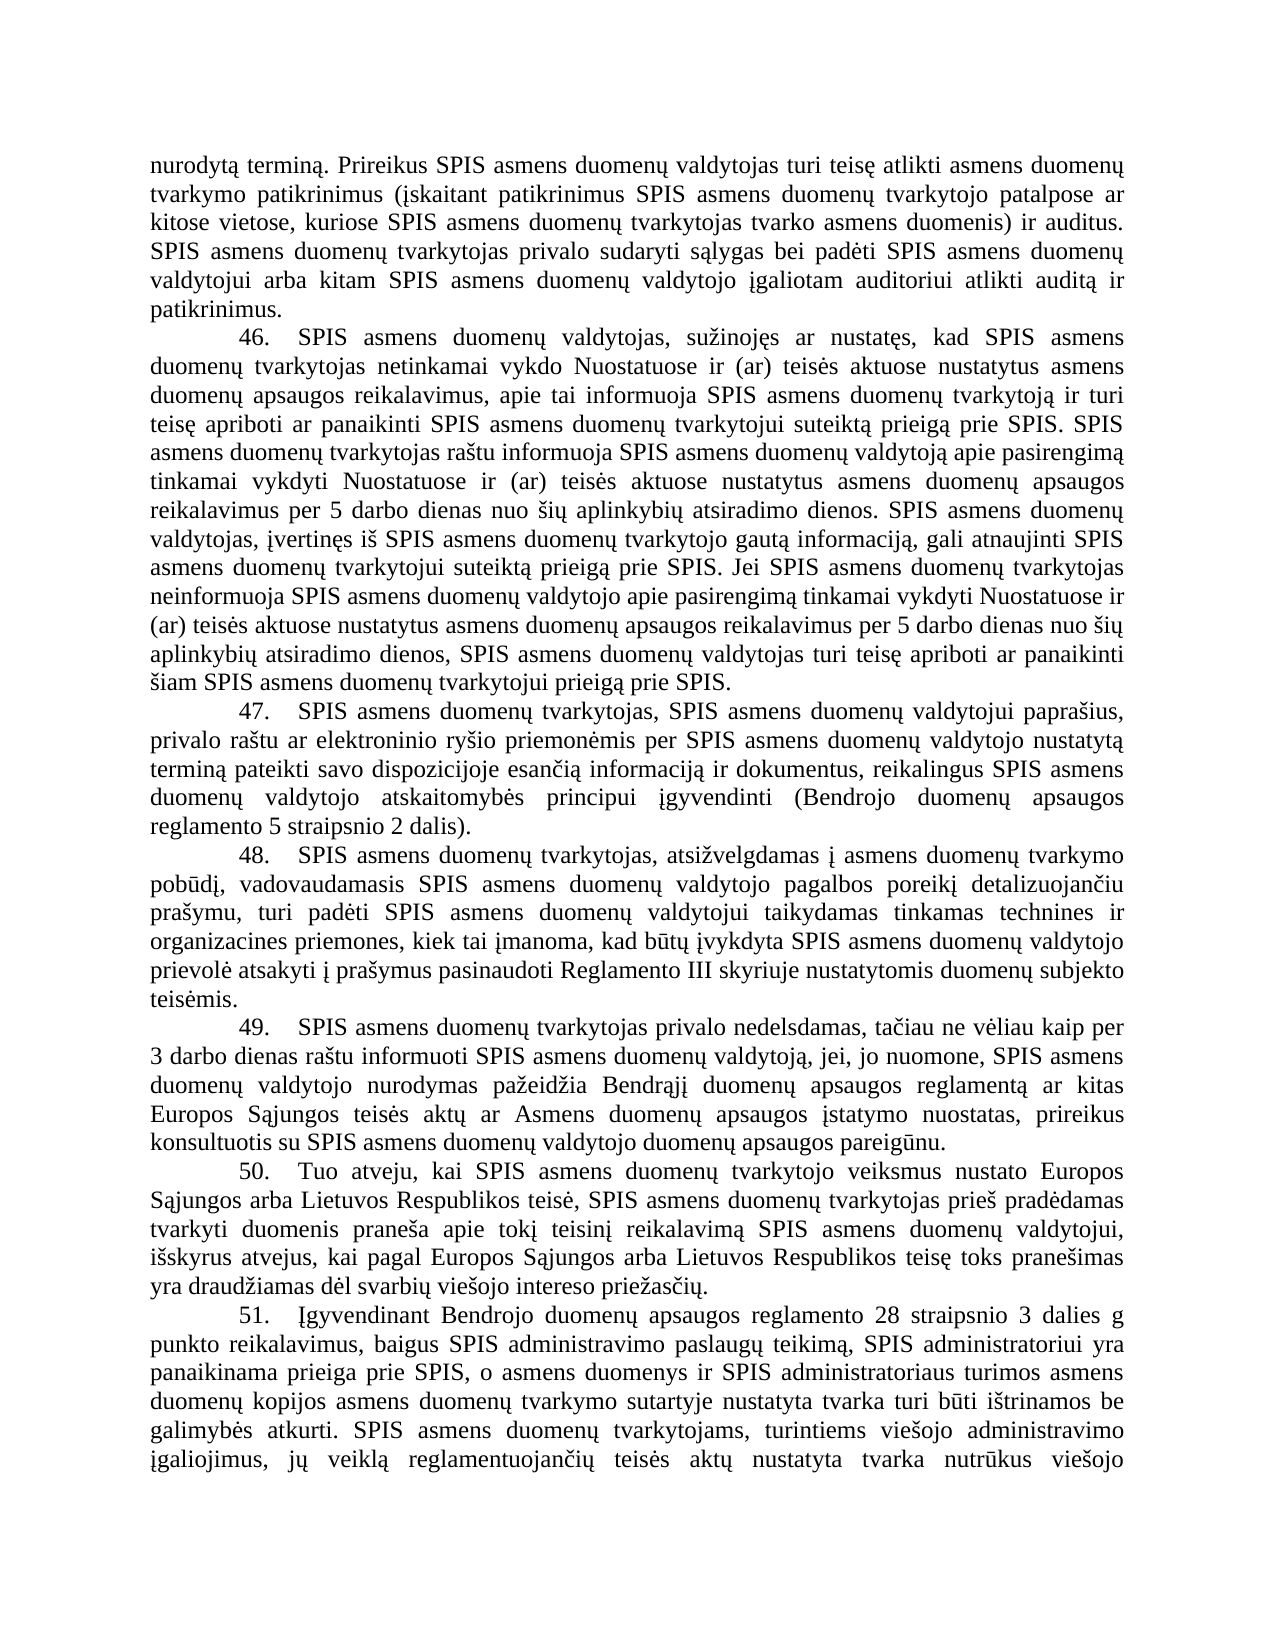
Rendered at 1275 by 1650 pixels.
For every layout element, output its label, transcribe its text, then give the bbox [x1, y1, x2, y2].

text 46. SPIS asmens duomenų valdytojas, sužinojęs ar nustatęs, kad SPIS asmens duomenų tvarkytojas netinkamai vykdo Nuostatuose ir (ar) teisės aktuose nustatytus asmens duomenų apsaugos reikalavimus, apie tai informuoja SPIS asmens duomenų tvarkytoją ir turi teisę apriboti ar panaikinti SPIS asmens duomenų tvarkytojui suteiktą prieigą prie SPIS. SPIS asmens duomenų tvarkytojas raštu informuoja SPIS asmens duomenų valdytoją apie pasirengimą tinkamai vykdyti Nuostatuose ir (ar) teisės aktuose nustatytus asmens duomenų apsaugos reikalavimus per 5 darbo dienas nuo šių aplinkybių atsiradimo dienos. SPIS asmens duomenų valdytojas, įvertinęs iš SPIS asmens duomenų tvarkytojo gautą informaciją, gali atnaujinti SPIS asmens duomenų tvarkytojui suteiktą prieigą prie SPIS. Jei SPIS asmens duomenų tvarkytojas neinformuoja SPIS asmens duomenų valdytojo apie pasirengimą tinkamai vykdyti Nuostatuose ir (ar) teisės aktuose nustatytus asmens duomenų apsaugos reikalavimus per 5 darbo dienas nuo šių aplinkybių atsiradimo dienos, SPIS asmens duomenų valdytojas turi teisę apriboti ar panaikinti šiam SPIS asmens duomenų tvarkytojui prieigą prie SPIS. [150, 322, 1125, 696]
text nurodytą terminą. Prireikus SPIS asmens duomenų valdytojas turi teisę atlikti asmens duomenų tvarkymo patikrinimus (įskaitant patikrinimus SPIS asmens duomenų tvarkytojo patalpose ar kitose vietose, kuriose SPIS asmens duomenų tvarkytojas tvarko asmens duomenis) ir auditus. SPIS asmens duomenų tvarkytojas privalo sudaryti sąlygas bei padėti SPIS asmens duomenų valdytojui arba kitam SPIS asmens duomenų valdytojo įgaliotam auditoriui atlikti auditą ir patikrinimus. [150, 150, 1125, 322]
text 48. SPIS asmens duomenų tvarkytojas, atsižvelgdamas į asmens duomenų tvarkymo pobūdį, vadovaudamasis SPIS asmens duomenų valdytojo pagalbos poreikį detalizuojančiu prašymu, turi padėti SPIS asmens duomenų valdytojui taikydamas tinkamas technines ir organizacines priemones, kiek tai įmanoma, kad būtų įvykdyta SPIS asmens duomenų valdytojo prievolė atsakyti į prašymus pasinaudoti Reglamento III skyriuje nustatytomis duomenų subjekto teisėmis. [150, 840, 1125, 1012]
text 50. Tuo atveju, kai SPIS asmens duomenų tvarkytojo veiksmus nustato Europos Sąjungos arba Lietuvos Respublikos teisė, SPIS asmens duomenų tvarkytojas prieš pradėdamas tvarkyti duomenis praneša apie tokį teisinį reikalavimą SPIS asmens duomenų valdytojui, išskyrus atvejus, kai pagal Europos Sąjungos arba Lietuvos Respublikos teisę toks pranešimas yra draudžiamas dėl svarbių viešojo intereso priežasčių. [150, 1156, 1125, 1300]
text 51. Įgyvendinant Bendrojo duomenų apsaugos reglamento 28 straipsnio 3 dalies g punkto reikalavimus, baigus SPIS administravimo paslaugų teikimą, SPIS administratoriui yra panaikinama prieiga prie SPIS, o asmens duomenys ir SPIS administratoriaus turimos asmens duomenų kopijos asmens duomenų tvarkymo sutartyje nustatyta tvarka turi būti ištrinamos be galimybės atkurti. SPIS asmens duomenų tvarkytojams, turintiems viešojo administravimo įgaliojimus, jų veiklą reglamentuojančių teisės aktų nustatyta tvarka nutrūkus viešojo [150, 1300, 1125, 1472]
text 49. SPIS asmens duomenų tvarkytojas privalo nedelsdamas, tačiau ne vėliau kaip per 3 darbo dienas raštu informuoti SPIS asmens duomenų valdytoją, jei, jo nuomone, SPIS asmens duomenų valdytojo nurodymas pažeidžia Bendrąjį duomenų apsaugos reglamentą ar kitas Europos Sąjungos teisės aktų ar Asmens duomenų apsaugos įstatymo nuostatas, prireikus konsultuotis su SPIS asmens duomenų valdytojo duomenų apsaugos pareigūnu. [150, 1012, 1125, 1156]
text 47. SPIS asmens duomenų tvarkytojas, SPIS asmens duomenų valdytojui paprašius, privalo raštu ar elektroninio ryšio priemonėmis per SPIS asmens duomenų valdytojo nustatytą terminą pateikti savo dispozicijoje esančią informaciją ir dokumentus, reikalingus SPIS asmens duomenų valdytojo atskaitomybės principui įgyvendinti (Bendrojo duomenų apsaugos reglamento 5 straipsnio 2 dalis). [150, 696, 1125, 840]
